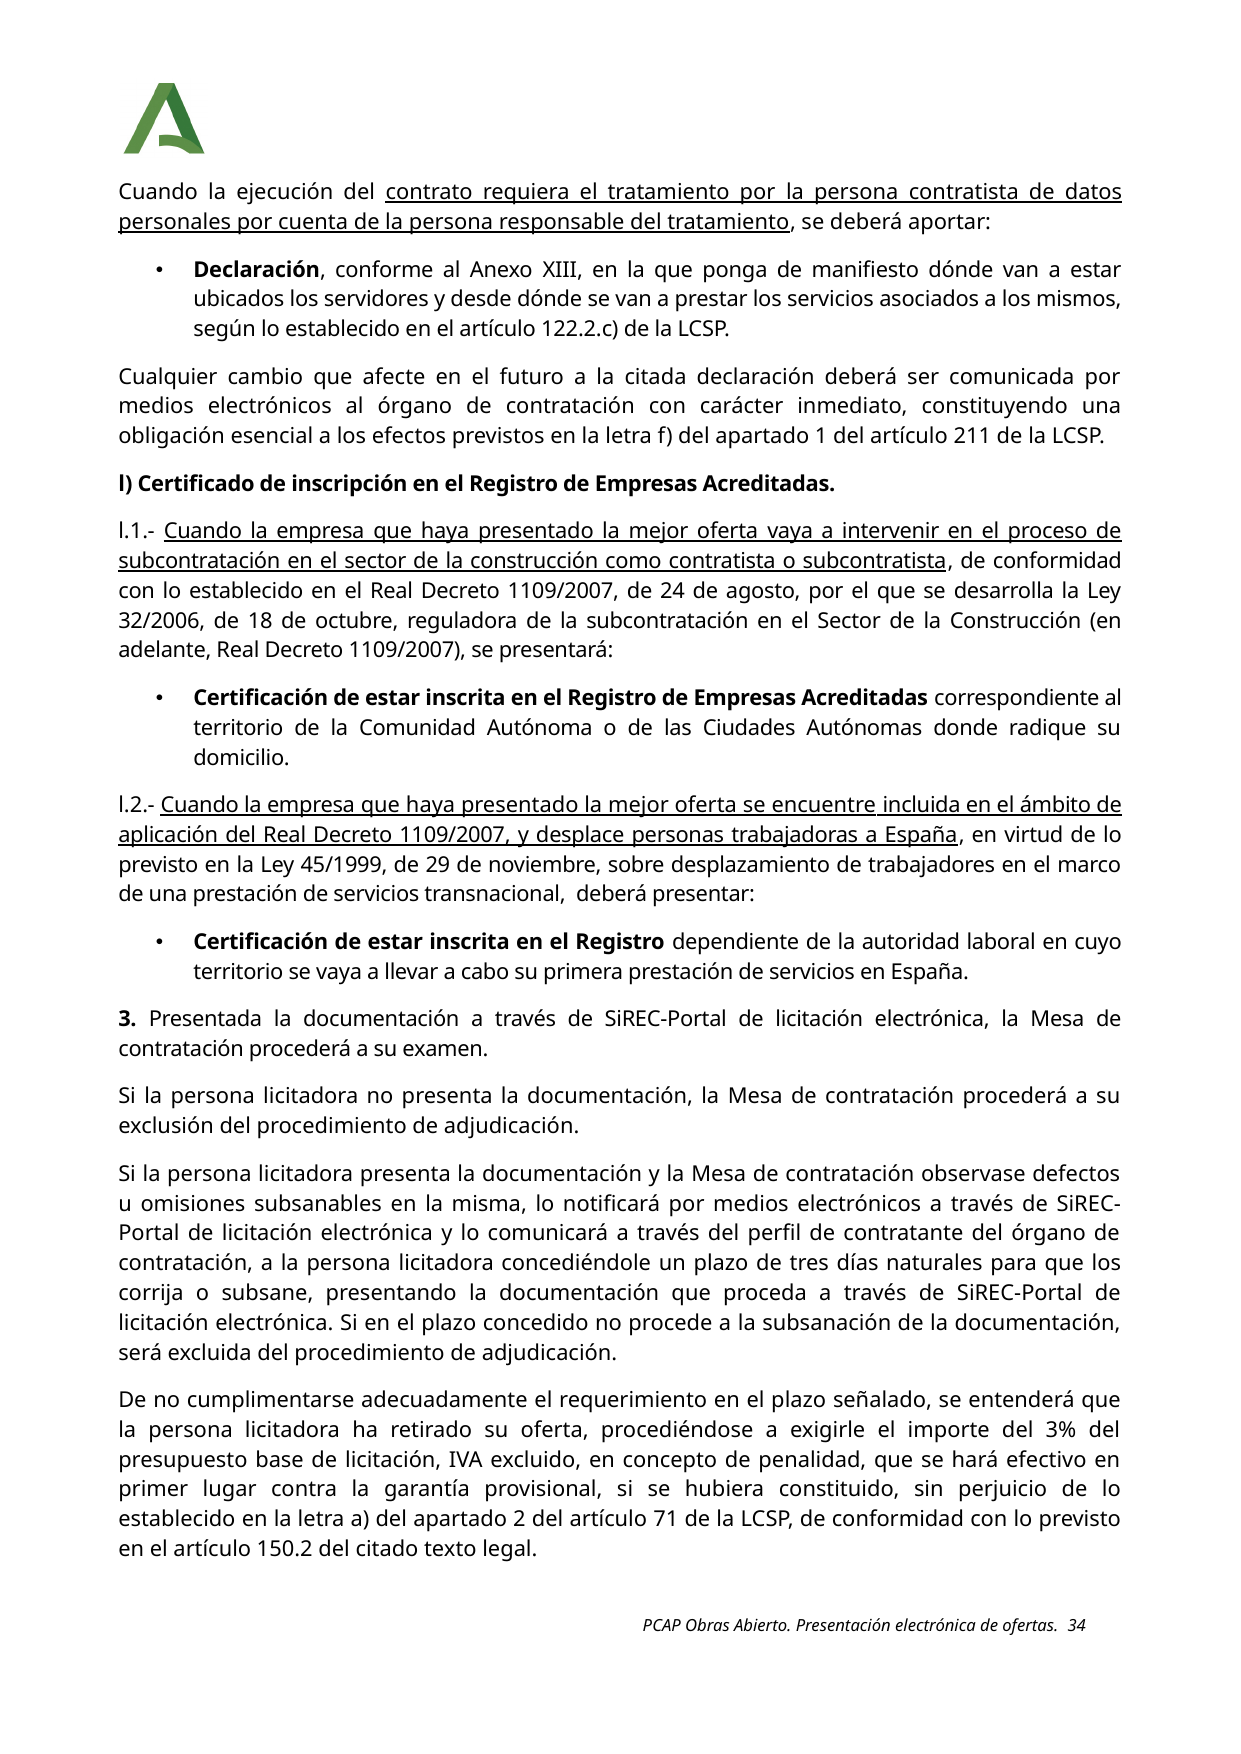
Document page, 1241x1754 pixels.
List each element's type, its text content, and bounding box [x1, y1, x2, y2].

list Certificación de estar inscrita en el Registro de Empresas Acreditadas correspondiente al territorio de la Comunidad Autónoma o de las Ciudades Autónomas donde radique su domicilio. [156, 682, 1122, 771]
list Declaración, conforme al Anexo XIII, en la que ponga de manifiesto dónde van a estar ubicados los servidores y desde dónde se van a prestar los servicios asociados a los mismos, según lo establecido en el artículo 122.2.c) de la LCSP. [156, 254, 1122, 343]
text Cualquier cambio que afecte en el futuro a la citada declaración deberá ser comunicada por medios electrónicos al órgano de contratación con carácter inmediato, constituyendo una obligación esencial a los efectos previstos en la letra f) del apartado 1 del artículo 211 de la LCSP. [118, 361, 1122, 450]
text l.1.- Cuando la empresa que haya presentado la mejor oferta vaya a intervenir en el proceso de subcontratación en el sector de la construcción como contratista o subcontratista, de conformidad con lo establecido en el Real Decreto 1109/2007, de 24 de agosto, por el que se desarrolla la Ley 32/2006, de 18 de octubre, reguladora de la subcontratación en el Sector de la Construcción (en adelante, Real Decreto 1109/2007), se presentará: [118, 515, 1122, 664]
text l) Certificado de inscripción en el Registro de Empresas Acreditadas. [118, 468, 1122, 498]
text l.2.- Cuando la empresa que haya presentado la mejor oferta se encuentre incluida en el ámbito de aplicación del Real Decreto 1109/2007, y desplace personas trabajadoras a España, en virtud de lo previsto en la Ley 45/1999, de 29 de noviembre, sobre desplazamiento de trabajadores en el marco de una prestación de servicios transnacional, deberá presentar: [118, 789, 1122, 908]
text 3. Presentada la documentación a través de SiREC-Portal de licitación electrónica, la Mesa de contratación procederá a su examen. [118, 1003, 1122, 1063]
text Si la persona licitadora no presenta la documentación, la Mesa de contratación procederá a su exclusión del procedimiento de adjudicación. [118, 1081, 1122, 1140]
picture [119, 78, 209, 158]
text Si la persona licitadora presenta la documentación y la Mesa de contratación observase defectos u omisiones subsanables en la misma, lo notificará por medios electrónicos a través de SiREC-Portal de licitación electrónica y lo comunicará a través del perfil de contratante del órgano de contratación, a la persona licitadora concediéndole un plazo de tres días naturales para que los corrija o subsane, presentando la documentación que proceda a través de SiREC-Portal de licitación electrónica. Si en el plazo concedido no procede a la subsanación de la documentación, será excluida del procedimiento de adjudicación. [118, 1158, 1122, 1366]
list Certificación de estar inscrita en el Registro dependiente de la autoridad laboral en cuyo territorio se vaya a llevar a cabo su primera prestación de servicios en España. [156, 926, 1122, 986]
text De no cumplimentarse adecuadamente el requerimiento en el plazo señalado, se entenderá que la persona licitadora ha retirado su oferta, procediéndose a exigirle el importe del 3% del presupuesto base de licitación, IVA excluido, en concepto de penalidad, que se hará efectivo en primer lugar contra la garantía provisional, si se hubiera constituido, sin perjuicio de lo establecido en la letra a) del apartado 2 del artículo 71 de la LCSP, de conformidad con lo previsto en el artículo 150.2 del citado texto legal. [118, 1384, 1122, 1563]
text Cuando la ejecución del contrato requiera el tratamiento por la persona contratista de datos personales por cuenta de la persona responsable del tratamiento, se deberá aportar: [118, 176, 1122, 236]
